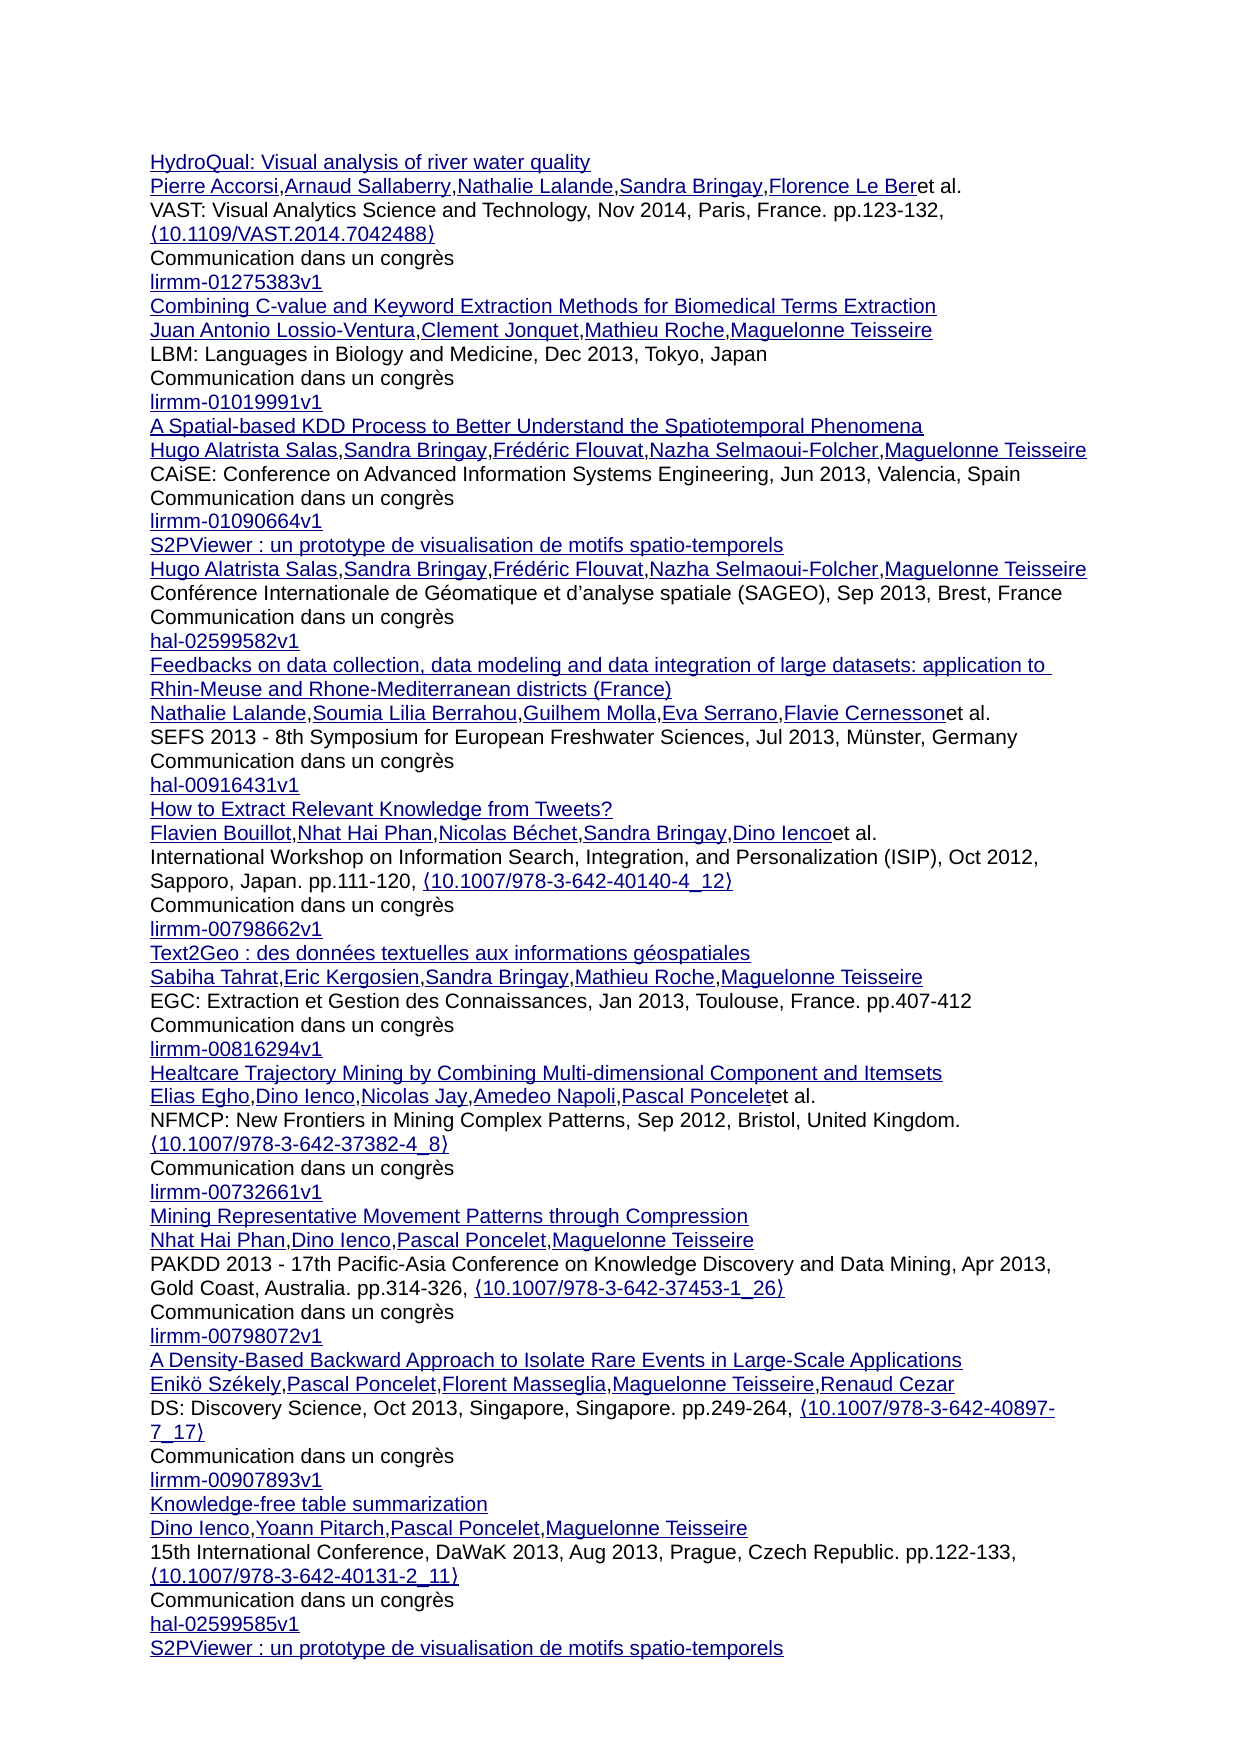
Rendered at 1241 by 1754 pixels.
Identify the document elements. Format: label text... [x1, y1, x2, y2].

table_cell Mining Representative Movement Patterns through Compression Nhat Hai Phan,Dino Ienco,Pascal Poncelet,Maguelonne Teisseire PAKDD 2013 - 17th Pacific-Asia Conference on Knowledge Discovery and Data Mining, Apr 2013, Gold Coast, Australia. pp.314-326, ⟨10.1007/978-3-642-37453-1_26⟩ Communication dans un congrès lirmm-00798072v1 [150, 1204, 1090, 1348]
table_cell S2PViewer : un prototype de visualisation de motifs spatio-temporels Hugo Alatrista Salas,Sandra Bringay,Frédéric Flouvat,Nazha Selmaoui-Folcher,Maguelonne Teisseire Conférence Internationale de Géomatique et d’analyse spatiale (SAGEO), Sep 2013, Brest, France Communication dans un congrès hal-02599582v1 [150, 533, 1090, 653]
table_cell Healtcare Trajectory Mining by Combining Multi-dimensional Component and Itemsets Elias Egho,Dino Ienco,Nicolas Jay,Amedeo Napoli,Pascal Ponceletet al. NFMCP: New Frontiers in Mining Complex Patterns, Sep 2012, Bristol, United Kingdom. ⟨10.1007/978-3-642-37382-4_8⟩ Communication dans un congrès lirmm-00732661v1 [150, 1060, 1090, 1204]
table_cell HydroQual: Visual analysis of river water quality Pierre Accorsi,Arnaud Sallaberry,Nathalie Lalande,Sandra Bringay,Florence Le Beret al. VAST: Visual Analytics Science and Technology, Nov 2014, Paris, France. pp.123-132, ⟨10.1109/VAST.2014.7042488⟩ Communication dans un congrès lirmm-01275383v1 [150, 150, 1090, 294]
table_cell Feedbacks on data collection, data modeling and data integration of large datasets: application to Rhin-Meuse and Rhone-Mediterranean districts (France) Nathalie Lalande,Soumia Lilia Berrahou,Guilhem Molla,Eva Serrano,Flavie Cernessonet al. SEFS 2013 - 8th Symposium for European Freshwater Sciences, Jul 2013, Münster, Germany Communication dans un congrès hal-00916431v1 [150, 653, 1090, 797]
table_cell A Density-Based Backward Approach to Isolate Rare Events in Large-Scale Applications Enikö Székely,Pascal Poncelet,Florent Masseglia,Maguelonne Teisseire,Renaud Cezar DS: Discovery Science, Oct 2013, Singapore, Singapore. pp.249-264, ⟨10.1007/978-3-642-40897-7_17⟩ Communication dans un congrès lirmm-00907893v1 [150, 1348, 1090, 1492]
table_cell Knowledge-free table summarization Dino Ienco,Yoann Pitarch,Pascal Poncelet,Maguelonne Teisseire 15th International Conference, DaWaK 2013, Aug 2013, Prague, Czech Republic. pp.122-133, ⟨10.1007/978-3-642-40131-2_11⟩ Communication dans un congrès hal-02599585v1 [150, 1492, 1090, 1635]
table_cell Text2Geo : des données textuelles aux informations géospatiales Sabiha Tahrat,Eric Kergosien,Sandra Bringay,Mathieu Roche,Maguelonne Teisseire EGC: Extraction et Gestion des Connaissances, Jan 2013, Toulouse, France. pp.407-412 Communication dans un congrès lirmm-00816294v1 [150, 941, 1090, 1060]
table_cell S2PViewer : un prototype de visualisation de motifs spatio-temporels [150, 1635, 1090, 1659]
table_cell A Spatial-based KDD Process to Better Understand the Spatiotemporal Phenomena Hugo Alatrista Salas,Sandra Bringay,Frédéric Flouvat,Nazha Selmaoui-Folcher,Maguelonne Teisseire CAiSE: Conference on Advanced Information Systems Engineering, Jun 2013, Valencia, Spain Communication dans un congrès lirmm-01090664v1 [150, 414, 1090, 533]
table_cell How to Extract Relevant Knowledge from Tweets? Flavien Bouillot,Nhat Hai Phan,Nicolas Béchet,Sandra Bringay,Dino Iencoet al. International Workshop on Information Search, Integration, and Personalization (ISIP), Oct 2012, Sapporo, Japan. pp.111-120, ⟨10.1007/978-3-642-40140-4_12⟩ Communication dans un congrès lirmm-00798662v1 [150, 797, 1090, 941]
table_cell Combining C-value and Keyword Extraction Methods for Biomedical Terms Extraction Juan Antonio Lossio-Ventura,Clement Jonquet,Mathieu Roche,Maguelonne Teisseire LBM: Languages in Biology and Medicine, Dec 2013, Tokyo, Japan Communication dans un congrès lirmm-01019991v1 [150, 294, 1090, 413]
